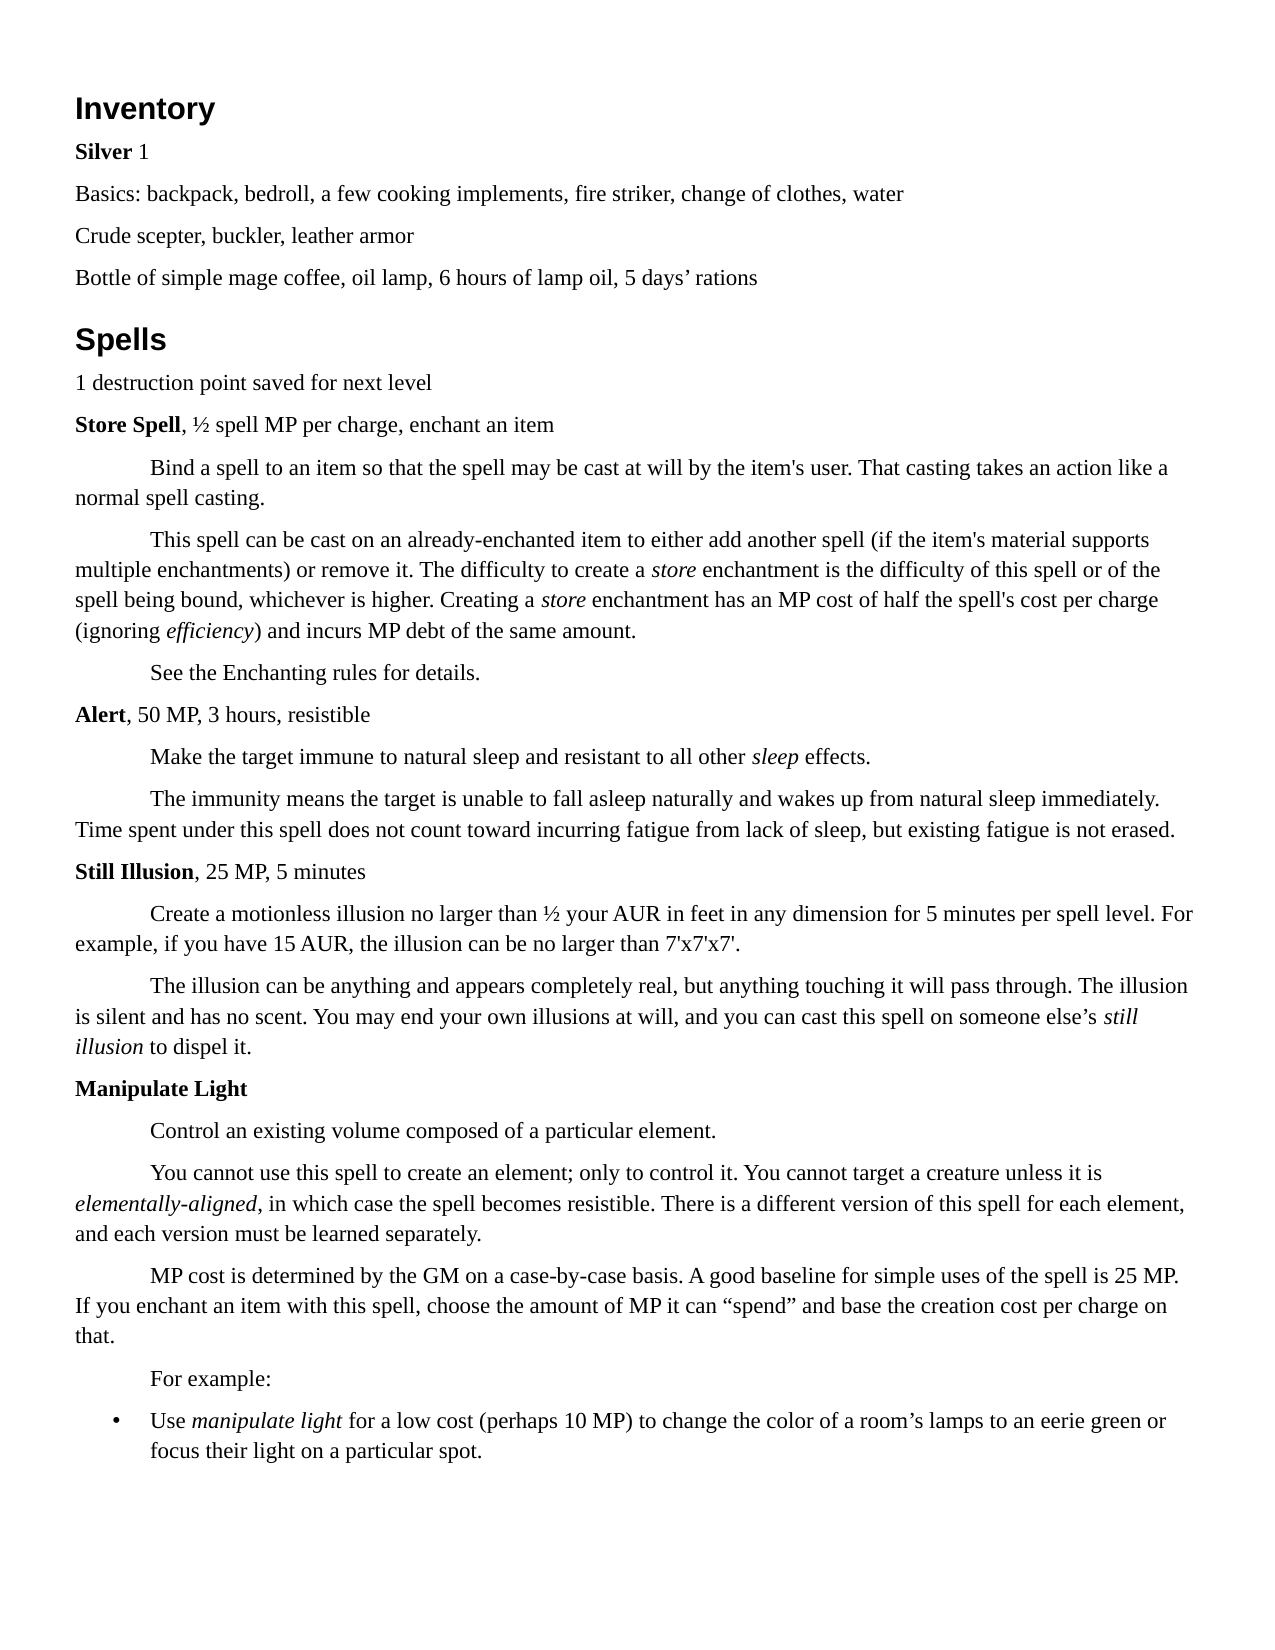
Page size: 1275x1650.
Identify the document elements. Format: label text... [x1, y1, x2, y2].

text This spell can be cast on an already-enchanted item to either add another spell (if the item's material supports multiple enchantments) or remove it. The difficulty to create a store enchantment is the difficulty of this spell or of the spell being bound, whichever is higher. Creating a store enchantment has an MP cost of half the spell's cost per charge (ignoring efficiency) and incurs MP debt of the same amount. [75, 526, 1200, 643]
text Manipulate Light [75, 1075, 1200, 1101]
text The illusion can be anything and appears completely real, but anything touching it will pass through. The illusion is silent and has no scent. You may end your own illusions at will, and you can cast this spell on someone else’s still illusion to dispel it. [75, 972, 1200, 1059]
text You cannot use this spell to create an element; only to control it. You cannot target a creature unless it is elementally-aligned, in which case the spell becomes resistible. There is a different version of this spell for each element, and each version must be learned separately. [75, 1159, 1200, 1246]
text Control an existing volume composed of a particular element. [75, 1117, 1200, 1144]
subtitle Spells [75, 322, 1200, 357]
text 1 destruction point saved for next level [75, 369, 1200, 396]
text Still Illusion, 25 MP, 5 minutes [75, 858, 1200, 884]
text The immunity means the target is unable to fall asleep naturally and wakes up from natural sleep immediately. Time spent under this spell does not count toward incurring fatigue from lack of sleep, but existing fatigue is not erased. [75, 786, 1200, 842]
text Create a motionless illusion no larger than ½ your AUR in feet in any dimension for 5 minutes per spell level. For example, if you have 15 AUR, the illusion can be no larger than 7'x7'x7'. [75, 900, 1200, 957]
text Bottle of simple mage coffee, oil lamp, 6 hours of lamp oil, 5 days’ rations [75, 264, 1200, 291]
text Store Spell, ½ spell MP per charge, enchant an item [75, 412, 1200, 438]
list Use manipulate light for a low cost (perhaps 10 MP) to change the color of a room’s lamps to an eerie green or focus their light on a particular spot. [112, 1407, 1200, 1463]
text Silver 1 [75, 138, 1200, 164]
text Make the target immune to natural sleep and resistant to all other sleep effects. [75, 743, 1200, 770]
text For example: [75, 1365, 1200, 1391]
subtitle Inventory [75, 90, 1200, 126]
text Alert, 50 MP, 3 hours, resistible [75, 701, 1200, 727]
text MP cost is determined by the GM on a case-by-case basis. A good baseline for simple uses of the spell is 25 MP. If you enchant an item with this spell, choose the amount of MP it can “spend” and base the creation cost per charge on that. [75, 1262, 1200, 1349]
text Crude scepter, buckler, leather armor [75, 222, 1200, 248]
text See the Enchanting rules for details. [75, 659, 1200, 685]
text Basics: backpack, bedroll, a few cooking implements, fire striker, change of clothes, water [75, 180, 1200, 206]
text Bind a spell to an item so that the spell may be cast at will by the item's user. That casting takes an action like a normal spell casting. [75, 454, 1200, 510]
